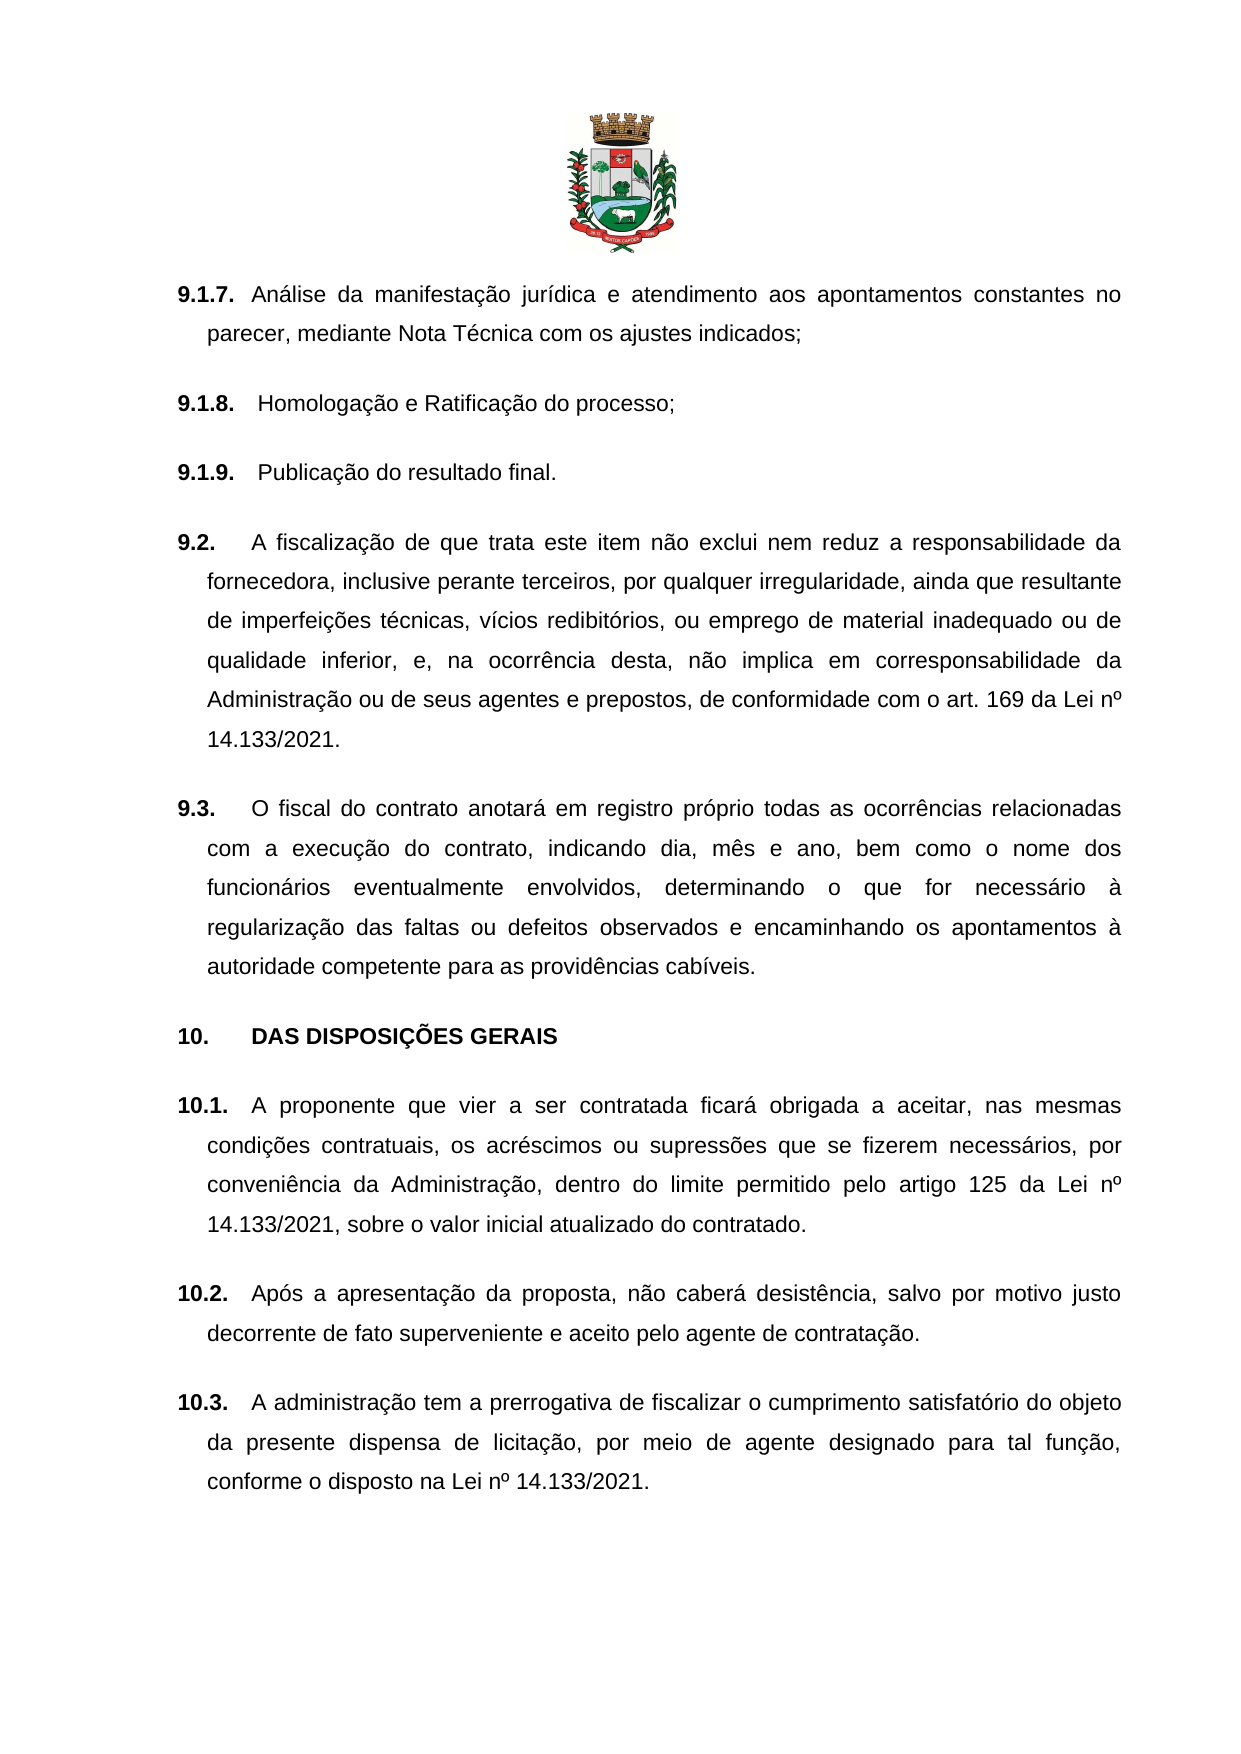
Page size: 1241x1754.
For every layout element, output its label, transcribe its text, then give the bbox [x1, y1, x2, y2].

list Homologação e Ratificação do processo; [177, 389, 1122, 416]
list O fiscal do contrato anotará em registro próprio todas as ocorrências relacionadas com a execução do contrato, indicando dia, mês e ano, bem como o nome dos funcionários eventualmente envolvidos, determinando o que for necessário à regularização das faltas ou defeitos observados e encaminhando os apontamentos à autoridade competente para as providências cabíveis. [177, 795, 1122, 980]
list DAS DISPOSIÇÕES GERAIS [177, 1023, 1122, 1049]
list A administração tem a prerrogativa de fiscalizar o cumprimento satisfatório do objeto da presente dispensa de licitação, por meio de agente designado para tal função, conforme o disposto na Lei nº 14.133/2021. [177, 1389, 1122, 1494]
list A proponente que vier a ser contratada ficará obrigada a aceitar, nas mesmas condições contratuais, os acréscimos ou supressões que se fizerem necessários, por conveniência da Administração, dentro do limite permitido pelo artigo 125 da Lei nº 14.133/2021, sobre o valor inicial atualizado do contratado. [177, 1092, 1122, 1237]
list Após a apresentação da proposta, não caberá desistência, salvo por motivo justo decorrente de fato superveniente e aceito pelo agente de contratação. [177, 1280, 1122, 1346]
list A fiscalização de que trata este item não exclui nem reduz a responsabilidade da fornecedora, inclusive perante terceiros, por qualquer irregularidade, ainda que resultante de imperfeições técnicas, vícios redibitórios, ou emprego de material inadequado ou de qualidade inferior, e, na ocorrência desta, não implica em corresponsabilidade da Administração ou de seus agentes e prepostos, de conformidade com o art. 169 da Lei nº 14.133/2021. [177, 528, 1122, 752]
list Análise da manifestação jurídica e atendimento aos apontamentos constantes no parecer, mediante Nota Técnica com os ajustes indicados; [177, 281, 1122, 346]
picture [567, 113, 677, 253]
list Publicação do resultado final. [177, 459, 1122, 485]
